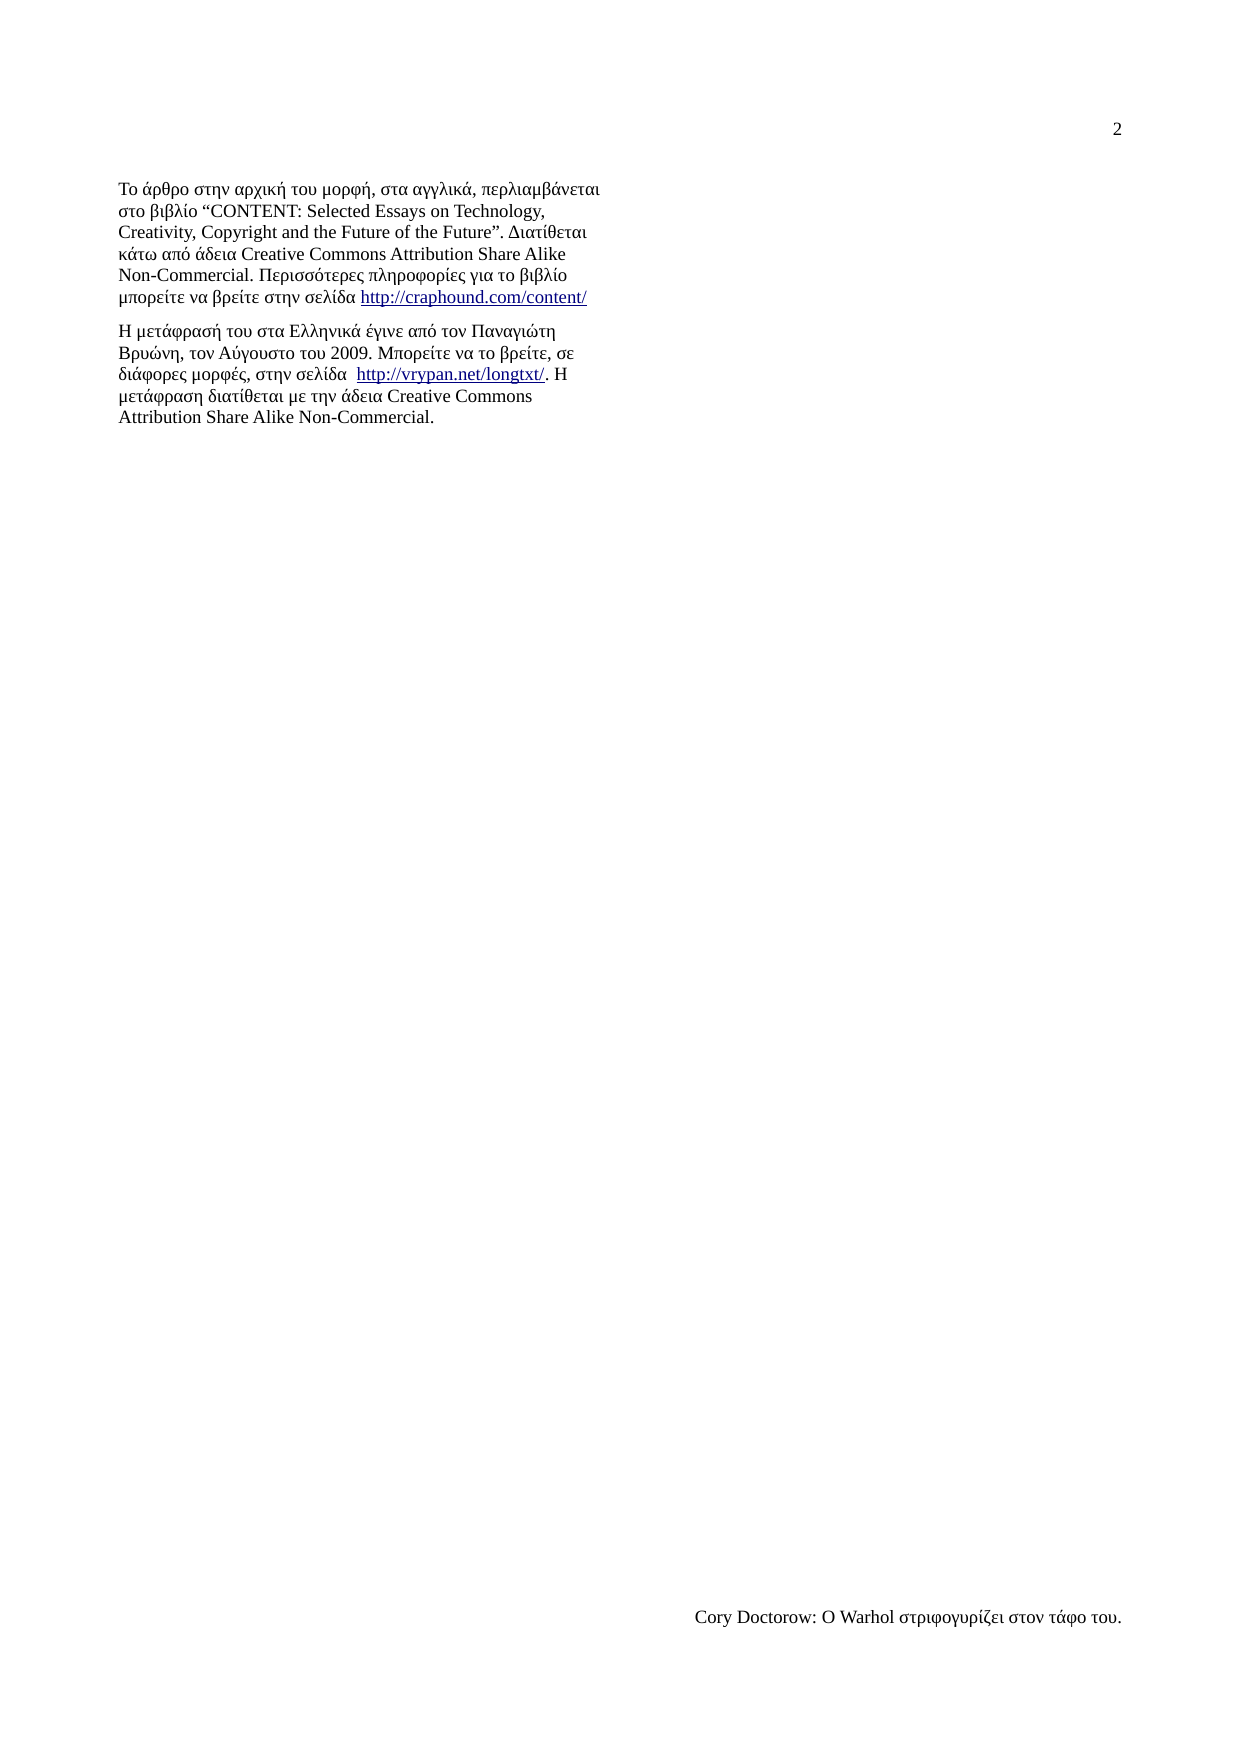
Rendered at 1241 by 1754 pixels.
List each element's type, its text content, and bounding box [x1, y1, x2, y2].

text Το άρθρο στην αρχική του μορφή, στα αγγλικά, περλιαμβάνεται στο βιβλίο “CONTENT: Selected Essays on Technology, Creativity, Copyright and the Future of the Future”. Διατίθεται κάτω από άδεια Creative Commons Attribution Share Alike Non-Commercial. Περισσότερες πληροφορίες για το βιβλίο μπορείτε να βρείτε στην σελίδα http://craphound.com/content/ [118, 178, 605, 307]
text Η μετάφρασή του στα Ελληνικά έγινε από τον Παναγιώτη Βρυώνη, τον Αύγουστο του 2009. Μπορείτε να το βρείτε, σε διάφορες μορφές, στην σελίδα http://vrypan.net/longtxt/. Η μετάφραση διατίθεται με την άδεια Creative Commons Attribution Share Alike Non-Commercial. [118, 320, 605, 428]
